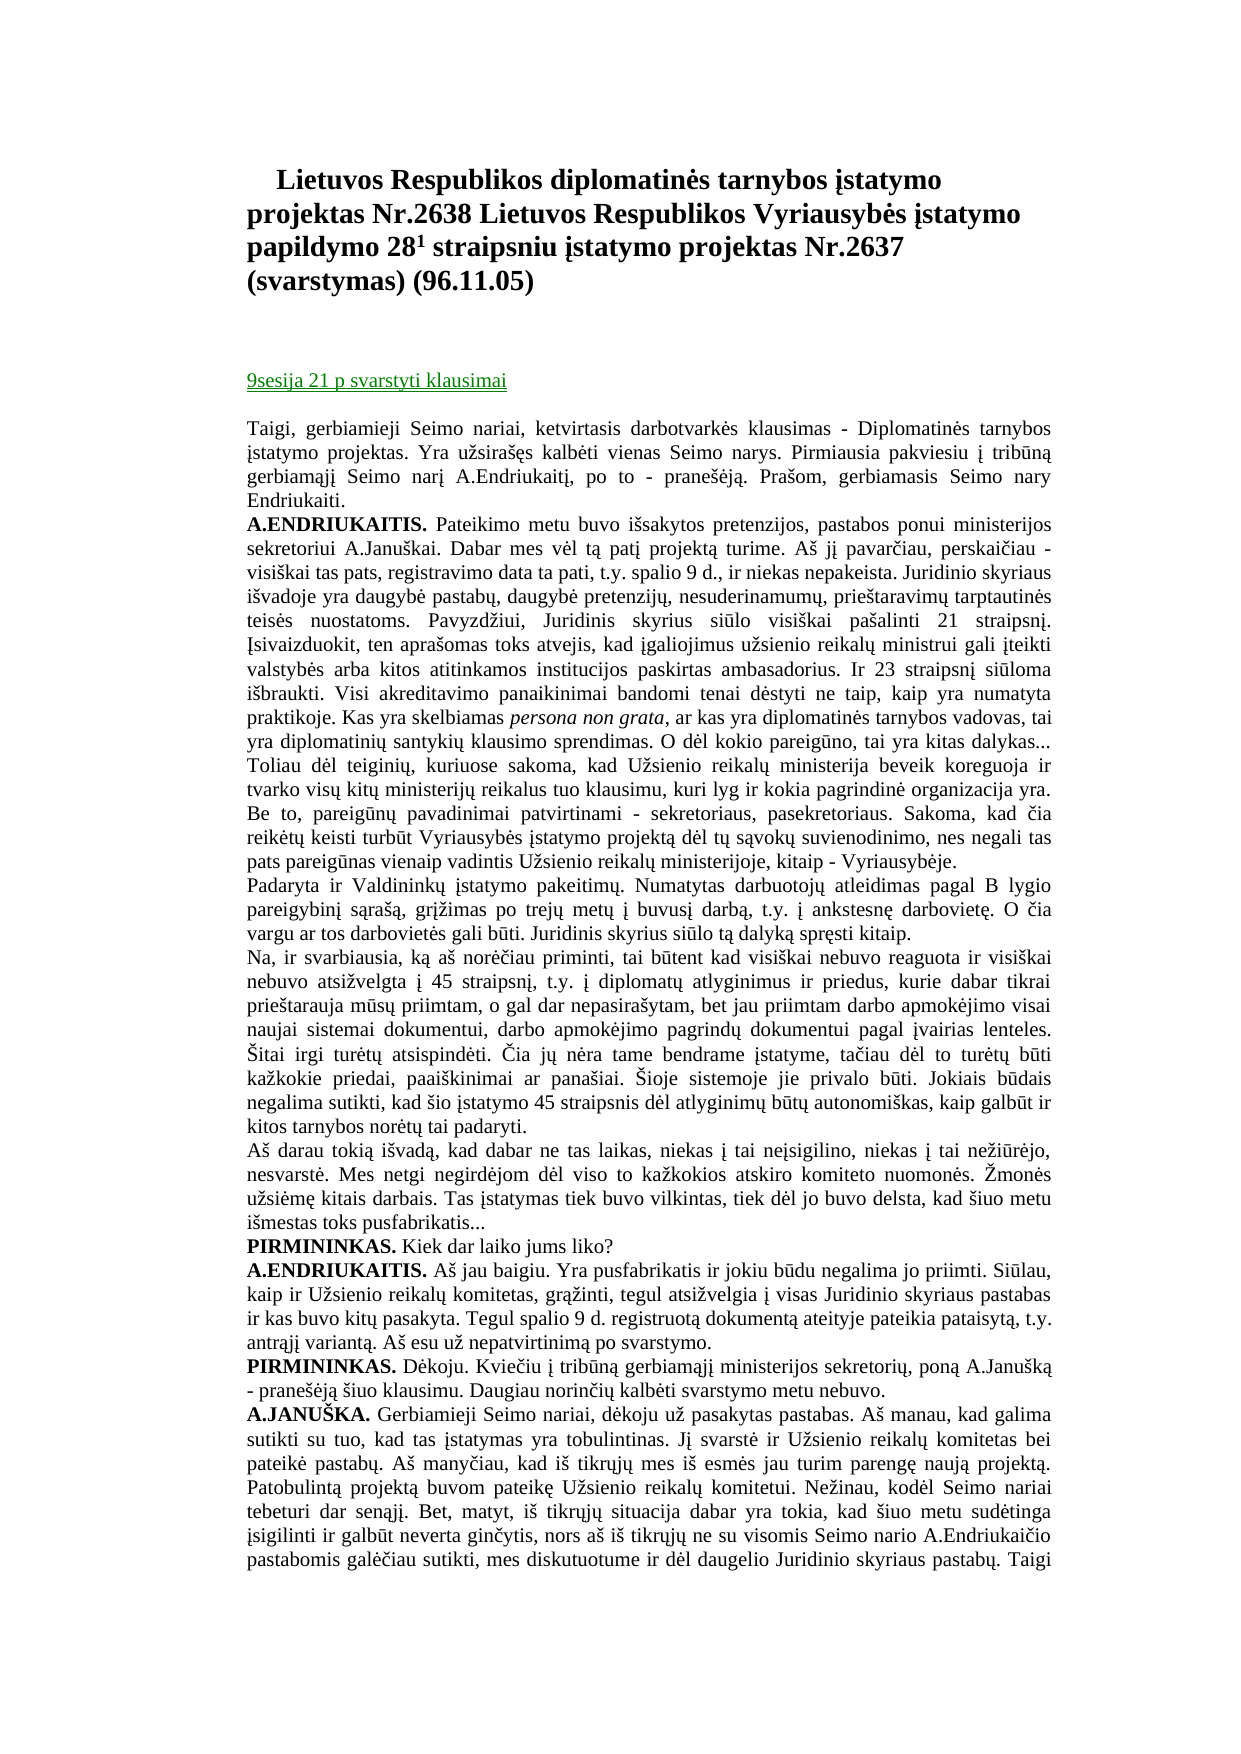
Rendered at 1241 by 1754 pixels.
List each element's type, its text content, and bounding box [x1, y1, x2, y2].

text Taigi, gerbiamieji Seimo nariai, ketvirtasis darbotvarkės klausimas - Diplomatinės tarnybos įstatymo projektas. Yra užsirašęs kalbėti vienas Seimo narys. Pirmiausia pakviesiu į tribūną gerbiamąjį Seimo narį A.Endriukaitį, po to - pranešėją. Prašom, gerbiamasis Seimo nary Endriukaiti. [247, 416, 1053, 512]
text 9sesija 21 p svarstyti klausimai9sesija21po [247, 368, 1053, 392]
text A.ENDRIUKAITIS. Aš jau baigiu. Yra pusfabrikatis ir jokiu būdu negalima jo priimti. Siūlau, kaip ir Užsienio reikalų komitetas, grąžinti, tegul atsižvelgia į visas Juridinio skyriaus pastabas ir kas buvo kitų pasakyta. Tegul spalio 9 d. registruotą dokumentą ateityje pateikia pataisytą, t.y. antrąjį variantą. Aš esu už nepatvirtinimą po svarstymo. [247, 1258, 1053, 1354]
text PIRMININKAS. Kiek dar laiko jums liko? [247, 1234, 1053, 1258]
text PIRMININKAS. Dėkoju. Kviečiu į tribūną gerbiamąjį ministerijos sekretorių, poną A.Janušką - pranešėją šiuo klausimu. Daugiau norinčių kalbėti svarstymo metu nebuvo. [247, 1354, 1053, 1402]
text Na, ir svarbiausia, ką aš norėčiau priminti, tai būtent kad visiškai nebuvo reaguota ir visiškai nebuvo atsižvelgta į 45 straipsnį, t.y. į diplomatų atlyginimus ir priedus, kurie dabar tikrai prieštarauja mūsų priimtam, o gal dar nepasirašytam, bet jau priimtam darbo apmokėjimo visai naujai sistemai dokumentui, darbo apmokėjimo pagrindų dokumentui pagal įvairias lenteles. Šitai irgi turėtų atsispindėti. Čia jų nėra tame bendrame įstatyme, tačiau dėl to turėtų būti kažkokie priedai, paaiškinimai ar panašiai. Šioje sistemoje jie privalo būti. Jokiais būdais negalima sutikti, kad šio įstatymo 45 straipsnis dėl atlyginimų būtų autonomiškas, kaip galbūt ir kitos tarnybos norėtų tai padaryti. [247, 945, 1053, 1138]
text Lietuvos Respublikos diplomatinės tarnybos įstatymo projektas Nr.2638 Lietuvos Respublikos Vyriausybės įstatymo papildymo 281 straipsniu įstatymo projektas Nr.2637 (svarstymas) (96.11.05) [247, 162, 1053, 297]
text Padaryta ir Valdininkų įstatymo pakeitimų. Numatytas darbuotojų atleidimas pagal B lygio pareigybinį sąrašą, grįžimas po trejų metų į buvusį darbą, t.y. į ankstesnę darbovietę. O čia vargu ar tos darbovietės gali būti. Juridinis skyrius siūlo tą dalyką spręsti kitaip. [247, 873, 1053, 945]
text A.ENDRIUKAITIS. Pateikimo metu buvo išsakytos pretenzijos, pastabos ponui ministerijos sekretoriui A.Januškai. Dabar mes vėl tą patį projektą turime. Aš jį pavarčiau, perskaičiau - visiškai tas pats, registravimo data ta pati, t.y. spalio 9 d., ir niekas nepakeista. Juridinio skyriaus išvadoje yra daugybė pastabų, daugybė pretenzijų, nesuderinamumų, prieštaravimų tarptautinės teisės nuostatoms. Pavyzdžiui, Juridinis skyrius siūlo visiškai pašalinti 21 straipsnį. Įsivaizduokit, ten aprašomas toks atvejis, kad įgaliojimus užsienio reikalų ministrui gali įteikti valstybės arba kitos atitinkamos institucijos paskirtas ambasadorius. Ir 23 straipsnį siūloma išbraukti. Visi akreditavimo panaikinimai bandomi tenai dėstyti ne taip, kaip yra numatyta praktikoje. Kas yra skelbiamas persona non grata, ar kas yra diplomatinės tarnybos vadovas, tai yra diplomatinių santykių klausimo sprendimas. O dėl kokio pareigūno, tai yra kitas dalykas... Toliau dėl teiginių, kuriuose sakoma, kad Užsienio reikalų ministerija beveik koreguoja ir tvarko visų kitų ministerijų reikalus tuo klausimu, kuri lyg ir kokia pagrindinė organizacija yra. Be to, pareigūnų pavadinimai patvirtinami - sekretoriaus, pasekretoriaus. Sakoma, kad čia reikėtų keisti turbūt Vyriausybės įstatymo projektą dėl tų sąvokų suvienodinimo, nes negali tas pats pareigūnas vienaip vadintis Užsienio reikalų ministerijoje, kitaip - Vyriausybėje. [247, 512, 1053, 873]
text A.JANUŠKA. Gerbiamieji Seimo nariai, dėkoju už pasakytas pastabas. Aš manau, kad galima sutikti su tuo, kad tas įstatymas yra tobulintinas. Jį svarstė ir Užsienio reikalų komitetas bei pateikė pastabų. Aš manyčiau, kad iš tikrųjų mes iš esmės jau turim parengę naują projektą. Patobulintą projektą buvom pateikę Užsienio reikalų komitetui. Nežinau, kodėl Seimo nariai tebeturi dar senąjį. Bet, matyt, iš tikrųjų situacija dabar yra tokia, kad šiuo metu sudėtinga įsigilinti ir galbūt neverta ginčytis, nors aš iš tikrųjų ne su visomis Seimo nario A.Endriukaičio pastabomis galėčiau sutikti, mes diskutuotume ir dėl daugelio Juridinio skyriaus pastabų. Taigi [247, 1402, 1053, 1571]
text Aš darau tokią išvadą, kad dabar ne tas laikas, niekas į tai neįsigilino, niekas į tai nežiūrėjo, nesvarstė. Mes netgi negirdėjom dėl viso to kažkokios atskiro komiteto nuomonės. Žmonės užsiėmę kitais darbais. Tas įstatymas tiek buvo vilkintas, tiek dėl jo buvo delsta, kad šiuo metu išmestas toks pusfabrikatis... [247, 1138, 1053, 1234]
